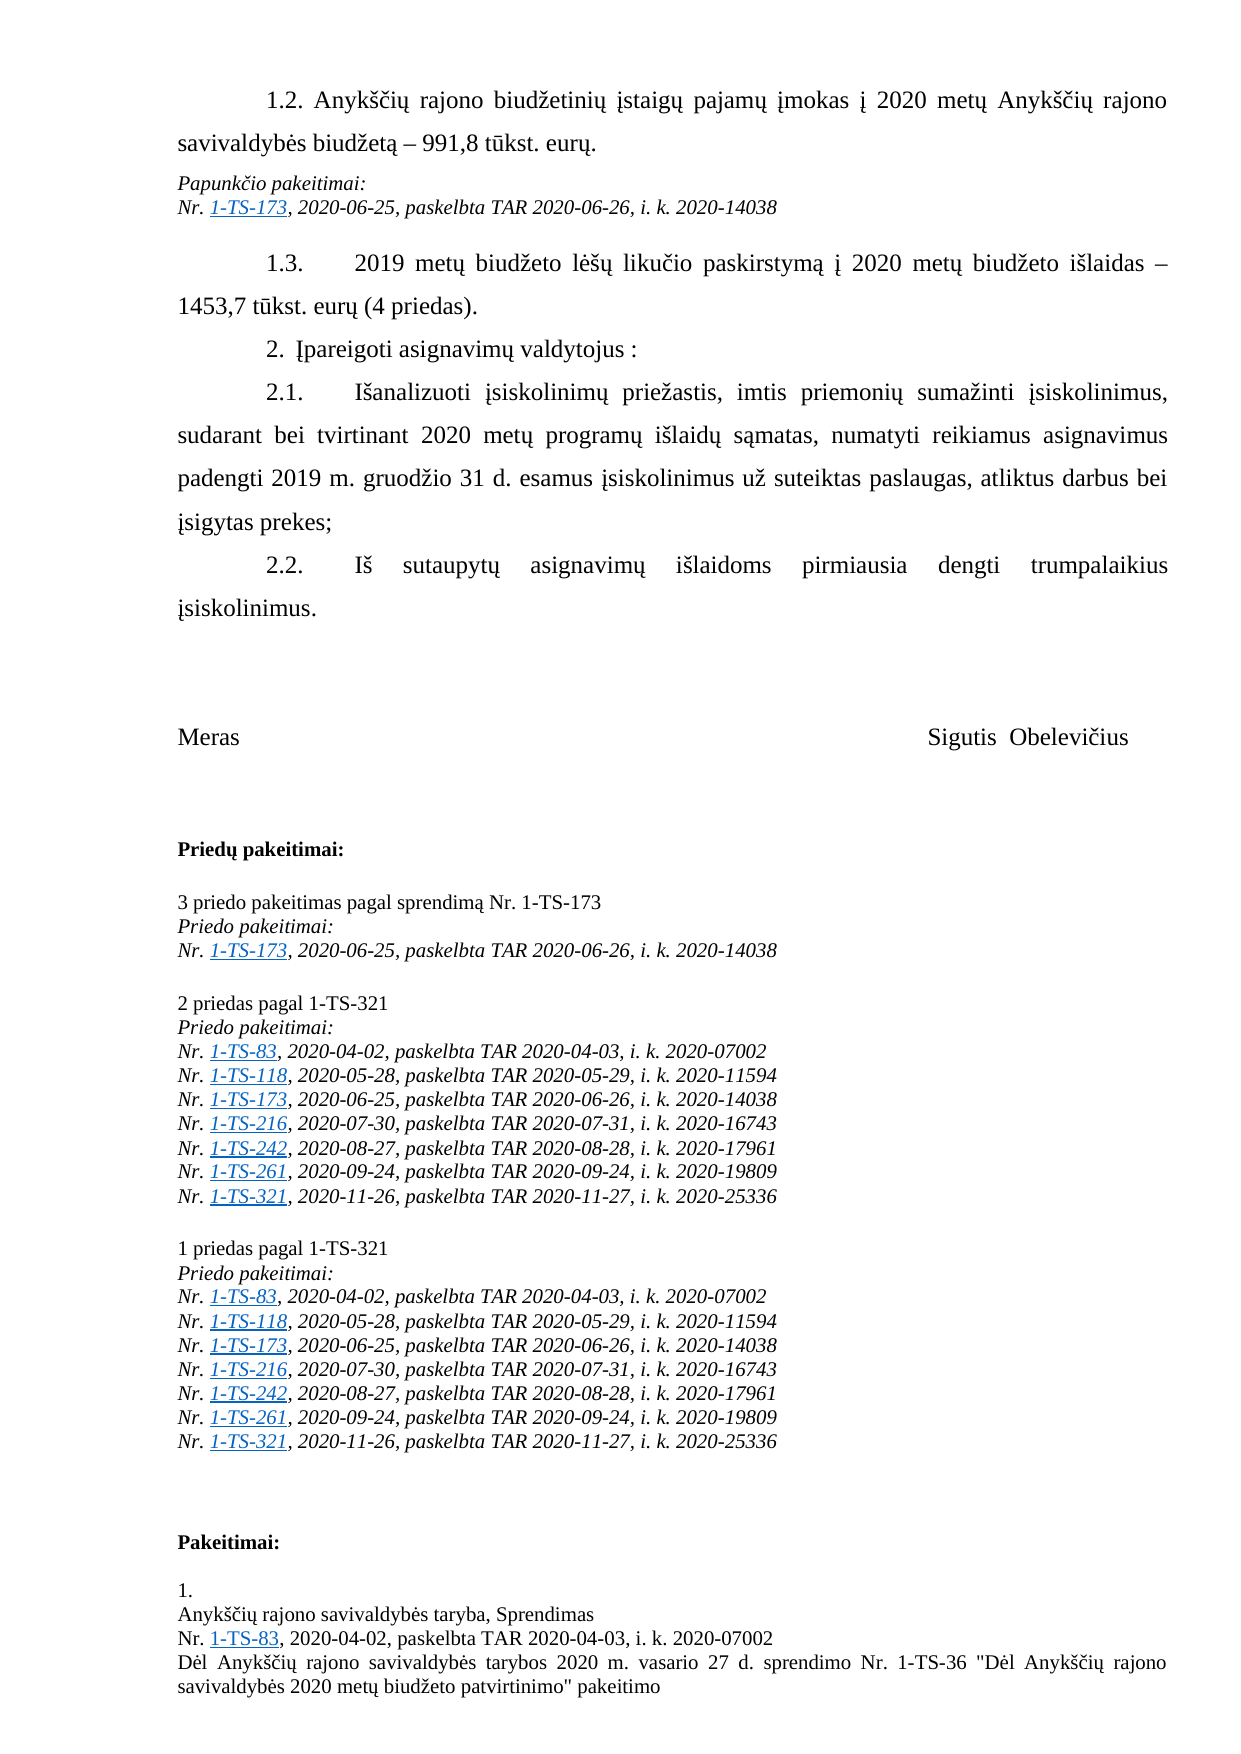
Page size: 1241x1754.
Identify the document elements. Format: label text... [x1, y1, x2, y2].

text Nr. 1-TS-118, 2020-05-28, paskelbta TAR 2020-05-29, i. k. 2020-11594 [177, 1308, 1169, 1333]
text 2 priedas pagal 1-TS-321 [177, 991, 1169, 1015]
text 1.2. Anykščių rajono biudžetinių įstaigų pajamų įmokas į 2020 metų Anykščių rajono savivaldybės biudžetą – 991,8 tūkst. eurų. [177, 85, 1169, 157]
text Dėl Anykščių rajono savivaldybės tarybos 2020 m. vasario 27 d. sprendimo Nr. 1-TS-36 "Dėl Anykščių rajono savivaldybės 2020 metų biudžeto patvirtinimo" pakeitimo [177, 1650, 1169, 1698]
text 3 priedo pakeitimas pagal sprendimą Nr. 1-TS-173 [177, 890, 1169, 914]
text Nr. 1-TS-173, 2020-06-25, paskelbta TAR 2020-06-26, i. k. 2020-14038 [177, 938, 1169, 962]
text Nr. 1-TS-261, 2020-09-24, paskelbta TAR 2020-09-24, i. k. 2020-19809 [177, 1405, 1169, 1429]
text 1.3. 2019 metų biudžeto lėšų likučio paskirstymą į 2020 metų biudžeto išlaidas – 1453,7 tūkst. eurų (4 priedas). [177, 248, 1169, 320]
text Priedo pakeitimai: [177, 1260, 1169, 1284]
text 1. [177, 1578, 1169, 1602]
text 2.1. Išanalizuoti įsiskolinimų priežastis, imtis priemonių sumažinti įsiskolinimus, sudarant bei tvirtinant 2020 metų programų išlaidų sąmatas, numatyti reikiamus asignavimus padengti 2019 m. gruodžio 31 d. esamus įsiskolinimus už suteiktas paslaugas, atliktus darbus bei įsigytas prekes; [177, 377, 1169, 535]
text 1 priedas pagal 1-TS-321 [177, 1236, 1169, 1260]
text Papunkčio pakeitimai: [177, 171, 1169, 195]
text Nr. 1-TS-83, 2020-04-02, paskelbta TAR 2020-04-03, i. k. 2020-07002 [177, 1626, 1169, 1650]
text Nr. 1-TS-242, 2020-08-27, paskelbta TAR 2020-08-28, i. k. 2020-17961 [177, 1381, 1169, 1405]
text Nr. 1-TS-216, 2020-07-30, paskelbta TAR 2020-07-31, i. k. 2020-16743 [177, 1111, 1169, 1135]
text Nr. 1-TS-321, 2020-11-26, paskelbta TAR 2020-11-27, i. k. 2020-25336 [177, 1429, 1169, 1453]
text Priedų pakeitimai: [177, 837, 1169, 861]
text Nr. 1-TS-321, 2020-11-26, paskelbta TAR 2020-11-27, i. k. 2020-25336 [177, 1183, 1169, 1208]
text Nr. 1-TS-242, 2020-08-27, paskelbta TAR 2020-08-28, i. k. 2020-17961 [177, 1135, 1169, 1159]
text 2. Įpareigoti asignavimų valdytojus : [252, 334, 1169, 363]
text Pakeitimai: [177, 1530, 1169, 1554]
text Anykščių rajono savivaldybės taryba, Sprendimas [177, 1602, 1169, 1626]
text Nr. 1-TS-261, 2020-09-24, paskelbta TAR 2020-09-24, i. k. 2020-19809 [177, 1159, 1169, 1183]
text Nr. 1-TS-83, 2020-04-02, paskelbta TAR 2020-04-03, i. k. 2020-07002 [177, 1039, 1169, 1063]
text Nr. 1-TS-216, 2020-07-30, paskelbta TAR 2020-07-31, i. k. 2020-16743 [177, 1357, 1169, 1381]
text Priedo pakeitimai: [177, 1015, 1169, 1039]
text Nr. 1-TS-173, 2020-06-25, paskelbta TAR 2020-06-26, i. k. 2020-14038 [177, 1333, 1169, 1357]
text Nr. 1-TS-83, 2020-04-02, paskelbta TAR 2020-04-03, i. k. 2020-07002 [177, 1284, 1169, 1308]
text Nr. 1-TS-173, 2020-06-25, paskelbta TAR 2020-06-26, i. k. 2020-14038 [177, 195, 1169, 219]
text Meras Sigutis Obelevičius [177, 722, 1169, 751]
text Nr. 1-TS-118, 2020-05-28, paskelbta TAR 2020-05-29, i. k. 2020-11594 [177, 1063, 1169, 1087]
text 2.2. Iš sutaupytų asignavimų išlaidoms pirmiausia dengti trumpalaikius įsiskolinimus. [177, 550, 1169, 622]
text Priedo pakeitimai: [177, 914, 1169, 938]
text Nr. 1-TS-173, 2020-06-25, paskelbta TAR 2020-06-26, i. k. 2020-14038 [177, 1087, 1169, 1111]
